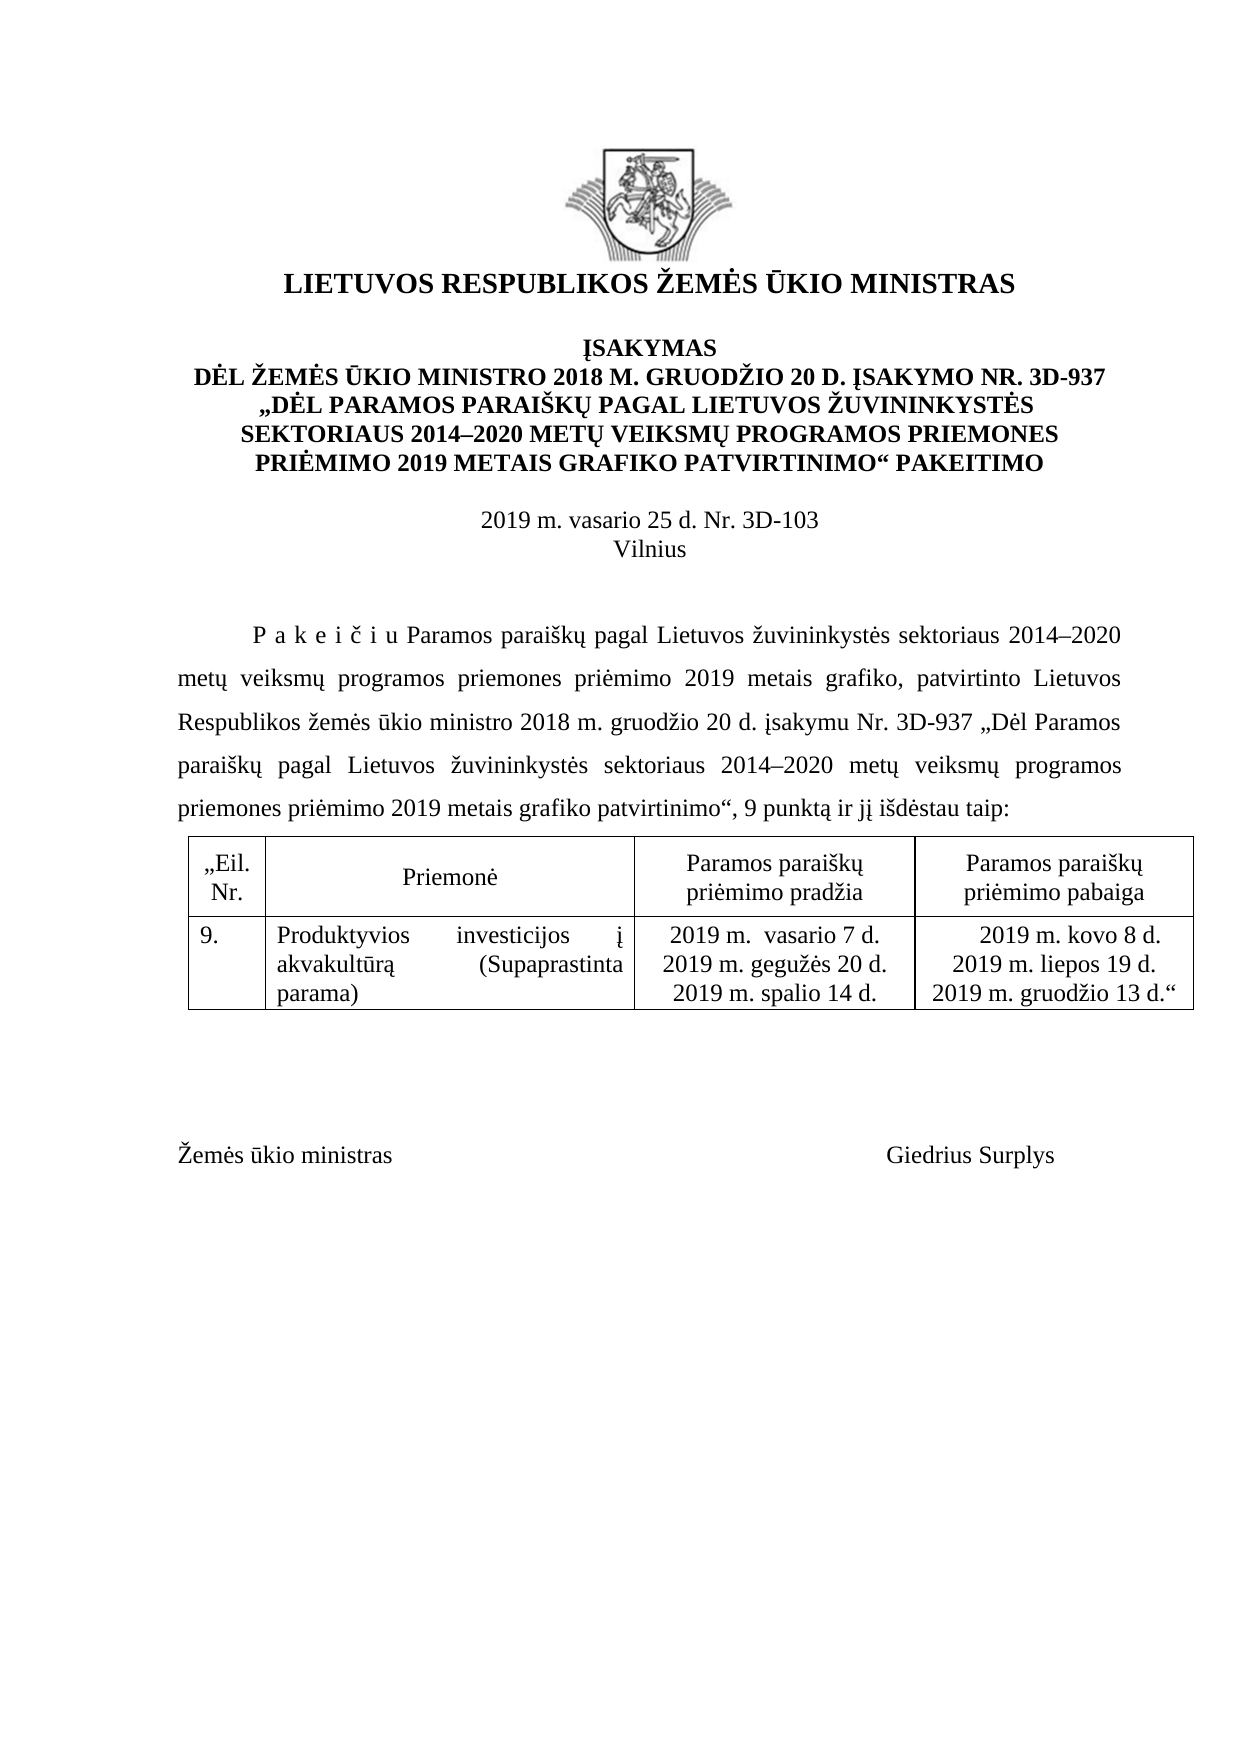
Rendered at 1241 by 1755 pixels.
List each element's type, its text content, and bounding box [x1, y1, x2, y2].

table_cell 2019 m. kovo 8 d. 2019 m. liepos 19 d. 2019 m. gruodžio 13 d.“ [916, 917, 1193, 1009]
text ĮSAKYMAS [177, 333, 1122, 362]
table_cell Produktyvios investicijos į akvakultūrą (Supaprastinta parama) [266, 917, 634, 1009]
text LIETUVOS RESPUBLIKOS ŽEMĖS ŪKIO MINISTRAS [177, 266, 1122, 299]
table_header „Eil. Nr. [189, 837, 265, 916]
text 2019 m. vasario 25 d. Nr. 3D-103 [177, 505, 1122, 534]
table_header Paramos paraiškų priėmimo pabaiga [916, 837, 1193, 916]
text P a k e i č i u Paramos paraiškų pagal Lietuvos žuvininkystės sektoriaus 2014–2020 metų veiksmų programos priemones priėmimo 2019 metais grafiko, patvirtinto Lietuvos Respublikos žemės ūkio ministro 2018 m. gruodžio 20 d. įsakymu Nr. 3D-937 „Dėl Paramos paraiškų pagal Lietuvos žuvininkystės sektoriaus 2014–2020 metų veiksmų programos priemones priėmimo 2019 metais grafiko patvirtinimo“, 9 punktą ir jį išdėstau taip: [177, 620, 1122, 822]
text Žemės ūkio ministras Giedrius Surplys [177, 1140, 1122, 1168]
text Vilnius [177, 534, 1122, 563]
text DĖL ŽEMĖS ŪKIO MINISTRO 2018 M. GRUODŽIO 20 D. ĮSAKYMO NR. 3D-937 „DĖL PARAMOS PARAIŠKŲ PAGAL LIETUVOS ŽUVININKYSTĖS [177, 362, 1122, 419]
text SEKTORIAUS 2014–2020 METŲ VEIKSMŲ PROGRAMOS PRIEMONES PRIĖMIMO 2019 METAIS GRAFIKO PATVIRTINIMO“ PAKEITIMO [177, 419, 1122, 477]
table_header Priemonė [266, 837, 634, 916]
table_cell 9. [189, 917, 265, 1009]
table_cell 2019 m. vasario 7 d. 2019 m. gegužės 20 d. 2019 m. spalio 14 d. [635, 917, 914, 1009]
table_header Paramos paraiškų priėmimo pradžia [635, 837, 914, 916]
